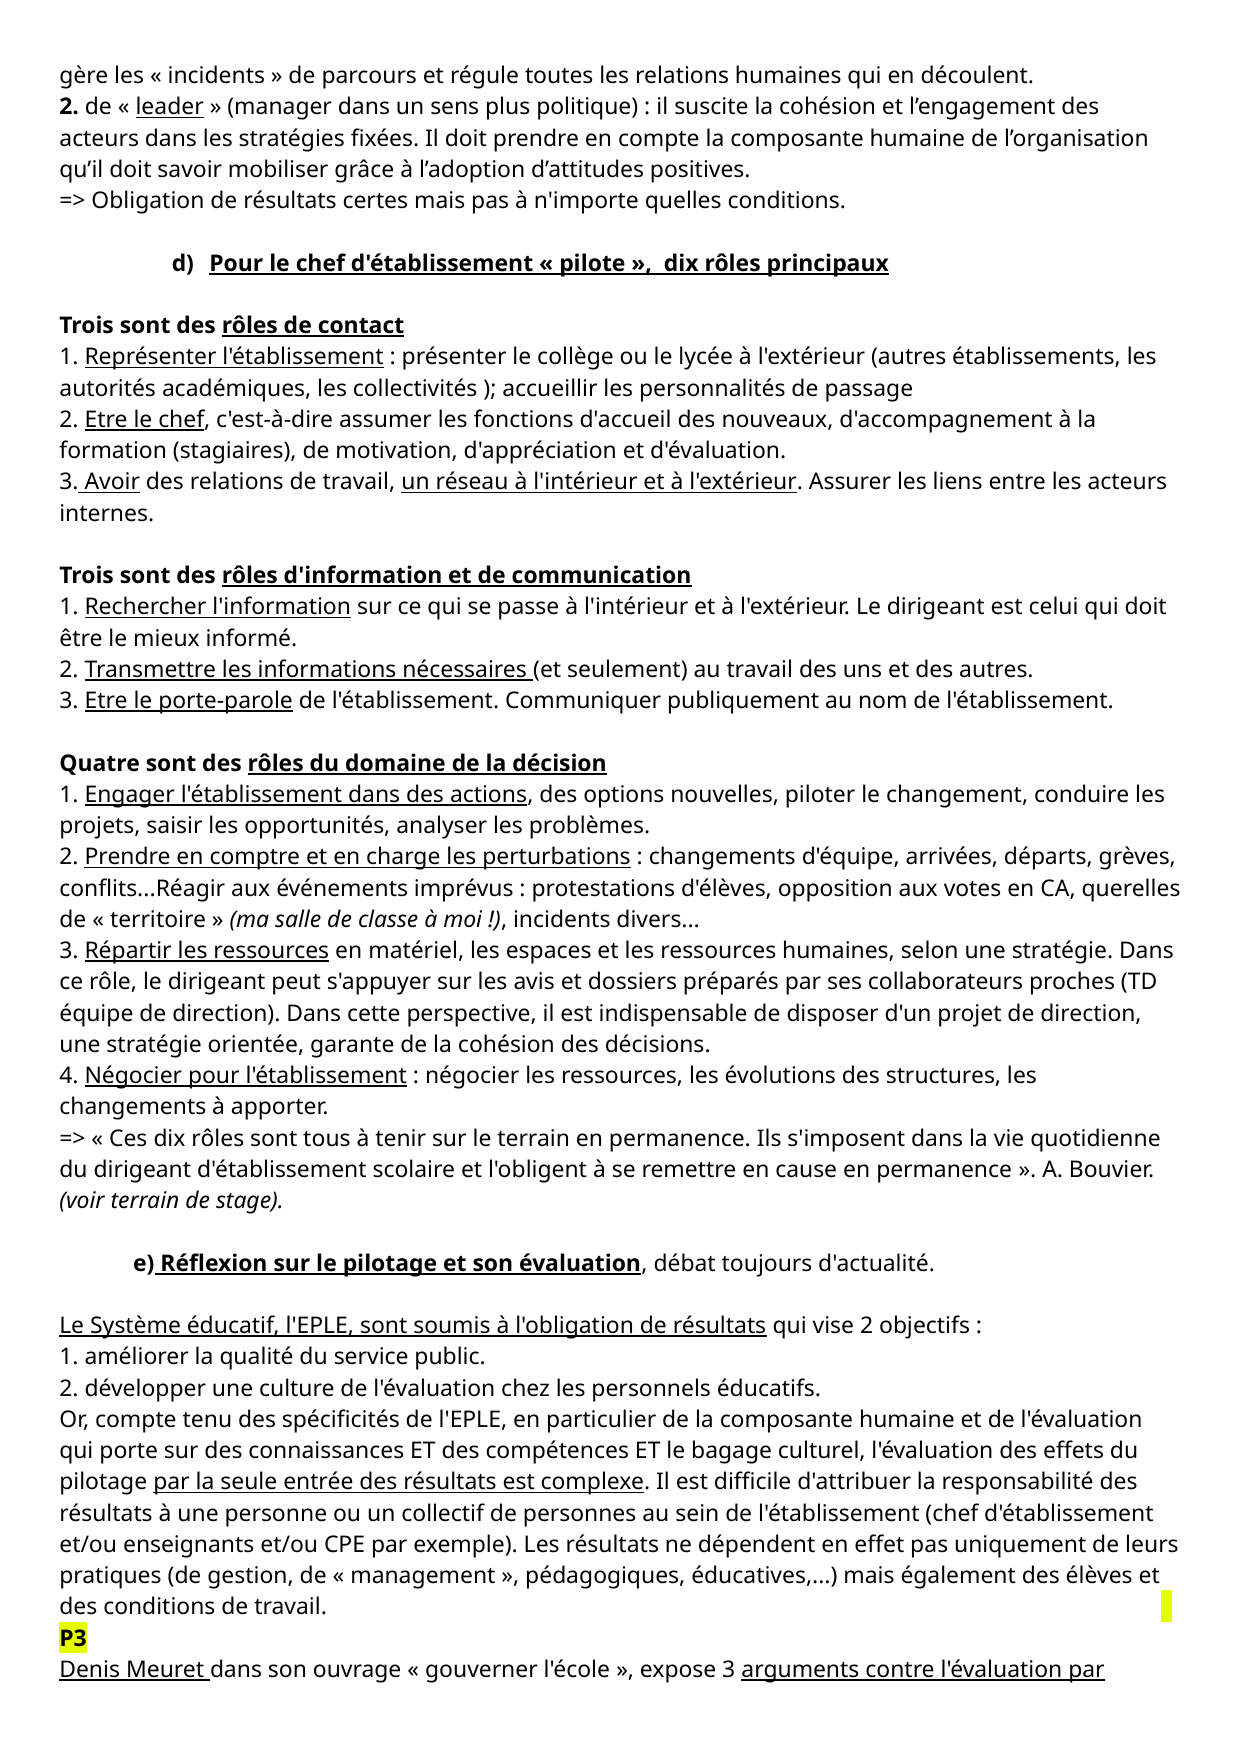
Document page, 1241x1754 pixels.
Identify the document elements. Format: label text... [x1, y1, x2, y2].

text Or, compte tenu des spécificités de l'EPLE, en particulier de la composante humaine et de l'évaluation qui porte sur des connaissances ET des compétences ET le bagage culturel, l'évaluation des effets du pilotage par la seule entrée des résultats est complexe. Il est difficile d'attribuer la responsabilité des résultats à une personne ou un collectif de personnes au sein de l'établissement (chef d'établissement et/ou enseignants et/ou CPE par exemple). Les résultats ne dépendent en effet pas uniquement de leurs pratiques (de gestion, de « management », pédagogiques, éducatives,...) mais également des élèves et des conditions de travail. P3 [59, 1403, 1181, 1653]
text 3. Répartir les ressources en matériel, les espaces et les ressources humaines, selon une stratégie. Dans ce rôle, le dirigeant peut s'appuyer sur les avis et dossiers préparés par ses collaborateurs proches (TD équipe de direction). Dans cette perspective, il est indispensable de disposer d'un projet de direction, une stratégie orientée, garante de la cohésion des décisions. [59, 934, 1181, 1059]
text gère les « incidents » de parcours et régule toutes les relations humaines qui en découlent. [59, 59, 1181, 90]
text 2. Prendre en comptre et en charge les perturbations : changements d'équipe, arrivées, départs, grèves, conflits...Réagir aux événements imprévus : protestations d'élèves, opposition aux votes en CA, querelles de « territoire » (ma salle de classe à moi !), incidents divers... [59, 840, 1181, 934]
text 2. Transmettre les informations nécessaires (et seulement) au travail des uns et des autres. [59, 653, 1181, 684]
list Denis Meuret dans son ouvrage « gouverner l'école », expose 3 arguments contre l'évaluation par [22, 1653, 1181, 1684]
list Pour le chef d'établissement « pilote », dix rôles principaux [172, 247, 1181, 278]
list 3. Avoir des relations de travail, un réseau à l'intérieur et à l'extérieur. Assurer les liens entre les acteurs internes. [22, 465, 1181, 528]
text 2. de « leader » (manager dans un sens plus politique) : il suscite la cohésion et l’engagement des acteurs dans les stratégies fixées. Il doit prendre en compte la composante humaine de l’organisation qu’il doit savoir mobiliser grâce à l’adoption d’attitudes positives. [59, 90, 1181, 184]
text Quatre sont des rôles du domaine de la décision [59, 747, 1181, 778]
text 2. développer une culture de l'évaluation chez les personnels éducatifs. [59, 1372, 1181, 1403]
text Le Système éducatif, l'EPLE, sont soumis à l'obligation de résultats qui vise 2 objectifs : [59, 1309, 1181, 1340]
text => Obligation de résultats certes mais pas à n'importe quelles conditions. [59, 184, 1181, 215]
text Trois sont des rôles de contact [59, 309, 1181, 340]
text 1. Rechercher l'information sur ce qui se passe à l'intérieur et à l'extérieur. Le dirigeant est celui qui doit être le mieux informé. [59, 590, 1181, 653]
text Trois sont des rôles d'information et de communication [59, 559, 1181, 590]
text e) Réflexion sur le pilotage et son évaluation, débat toujours d'actualité. [59, 1247, 1181, 1278]
text 1. améliorer la qualité du service public. [59, 1340, 1181, 1372]
text 1. Représenter l'établissement : présenter le collège ou le lycée à l'extérieur (autres établissements, les autorités académiques, les collectivités ); accueillir les personnalités de passage [59, 340, 1181, 403]
text 1. Engager l'établissement dans des actions, des options nouvelles, piloter le changement, conduire les projets, saisir les opportunités, analyser les problèmes. [59, 778, 1181, 840]
text => « Ces dix rôles sont tous à tenir sur le terrain en permanence. Ils s'imposent dans la vie quotidienne du dirigeant d'établissement scolaire et l'obligent à se remettre en cause en permanence ». A. Bouvier. (voir terrain de stage). [59, 1122, 1181, 1215]
list 3. Etre le porte-parole de l'établissement. Communiquer publiquement au nom de l'établissement. [22, 684, 1181, 715]
text 4. Négocier pour l'établissement : négocier les ressources, les évolutions des structures, les changements à apporter. [59, 1059, 1181, 1122]
text 2. Etre le chef, c'est-à-dire assumer les fonctions d'accueil des nouveaux, d'accompagnement à la formation (stagiaires), de motivation, d'appréciation et d'évaluation. [59, 403, 1181, 465]
